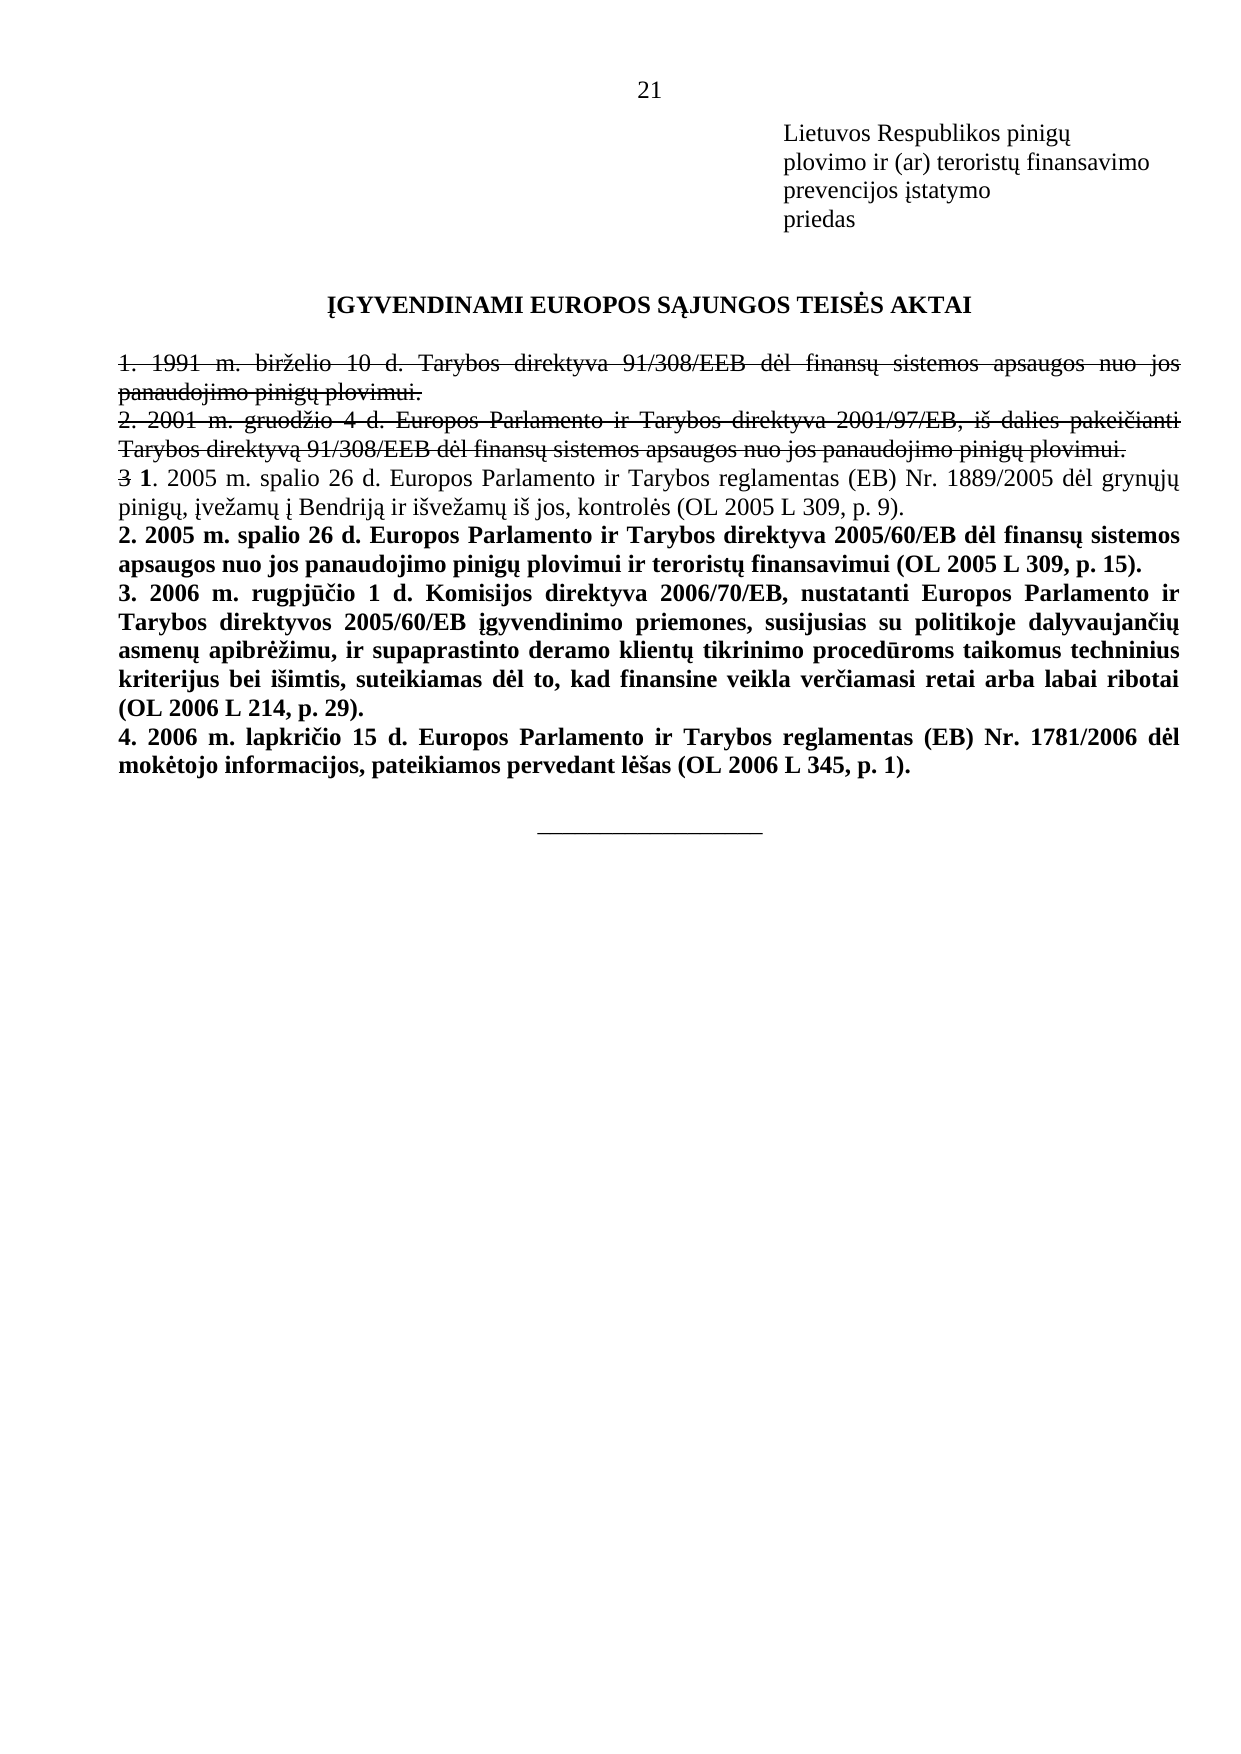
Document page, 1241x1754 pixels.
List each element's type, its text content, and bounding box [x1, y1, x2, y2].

text __________________ [118, 808, 1181, 837]
text 3 1. 2005 m. spalio 26 d. Europos Parlamento ir Tarybos reglamentas (EB) Nr. 1889/2005 dėl grynųjų pinigų, įvežamų į Bendriją ir išvežamų iš jos, kontrolės (OL 2005 L 309, p. 9). [118, 463, 1181, 521]
text Lietuvos Respublikos pinigų [118, 118, 1181, 147]
text 2. 2005 m. spalio 26 d. Europos Parlamento ir Tarybos direktyva 2005/60/EB dėl finansų sistemos apsaugos nuo jos panaudojimo pinigų plovimui ir teroristų finansavimui (OL 2005 L 309, p. 15). [118, 521, 1181, 578]
text 4. 2006 m. lapkričio 15 d. Europos Parlamento ir Tarybos reglamentas (EB) Nr. 1781/2006 dėl mokėtojo informacijos, pateikiamos pervedant lėšas (OL 2006 L 345, p. 1). [118, 722, 1181, 779]
text priedas [118, 204, 1181, 233]
subtitle ĮGYVENDINAMI EUROPOS SĄJUNGOS TEISĖS AKTAI [118, 291, 1181, 319]
text 2. 2001 m. gruodžio 4 d. Europos Parlamento ir Tarybos direktyva 2001/97/EB, iš dalies pakeičianti Tarybos direktyvą 91/308/EEB dėl finansų sistemos apsaugos nuo jos panaudojimo pinigų plovimui. [118, 423, 1181, 463]
text prevencijos įstatymo [118, 176, 1181, 204]
text 1. 1991 m. birželio 10 d. Tarybos direktyva 91/308/EEB dėl finansų sistemos apsaugos nuo jos panaudojimo pinigų plovimui. [118, 365, 1181, 406]
text 2. 2001 m. gruodžio 4 d. Europos Parlamento ir Tarybos direktyva 2001/97/EB, iš dalies pakeičianti Tarybos direktyvą 91/308/EEB dėl finansų sistemos apsaugos nuo jos panaudojimo pinigų plovimui. [118, 406, 1181, 421]
text 1. 1991 m. birželio 10 d. Tarybos direktyva 91/308/EEB dėl finansų sistemos apsaugos nuo jos panaudojimo pinigų plovimui. [118, 348, 1181, 364]
text 3. 2006 m. rugpjūčio 1 d. Komisijos direktyva 2006/70/EB, nustatanti Europos Parlamento ir Tarybos direktyvos 2005/60/EB įgyvendinimo priemones, susijusias su politikoje dalyvaujančių asmenų apibrėžimu, ir supaprastinto deramo klientų tikrinimo procedūroms taikomus techninius kriterijus bei išimtis, suteikiamas dėl to, kad finansine veikla verčiamasi retai arba labai ribotai (OL 2006 L 214, p. 29). [118, 578, 1181, 722]
text plovimo ir (ar) teroristų finansavimo [118, 147, 1151, 176]
